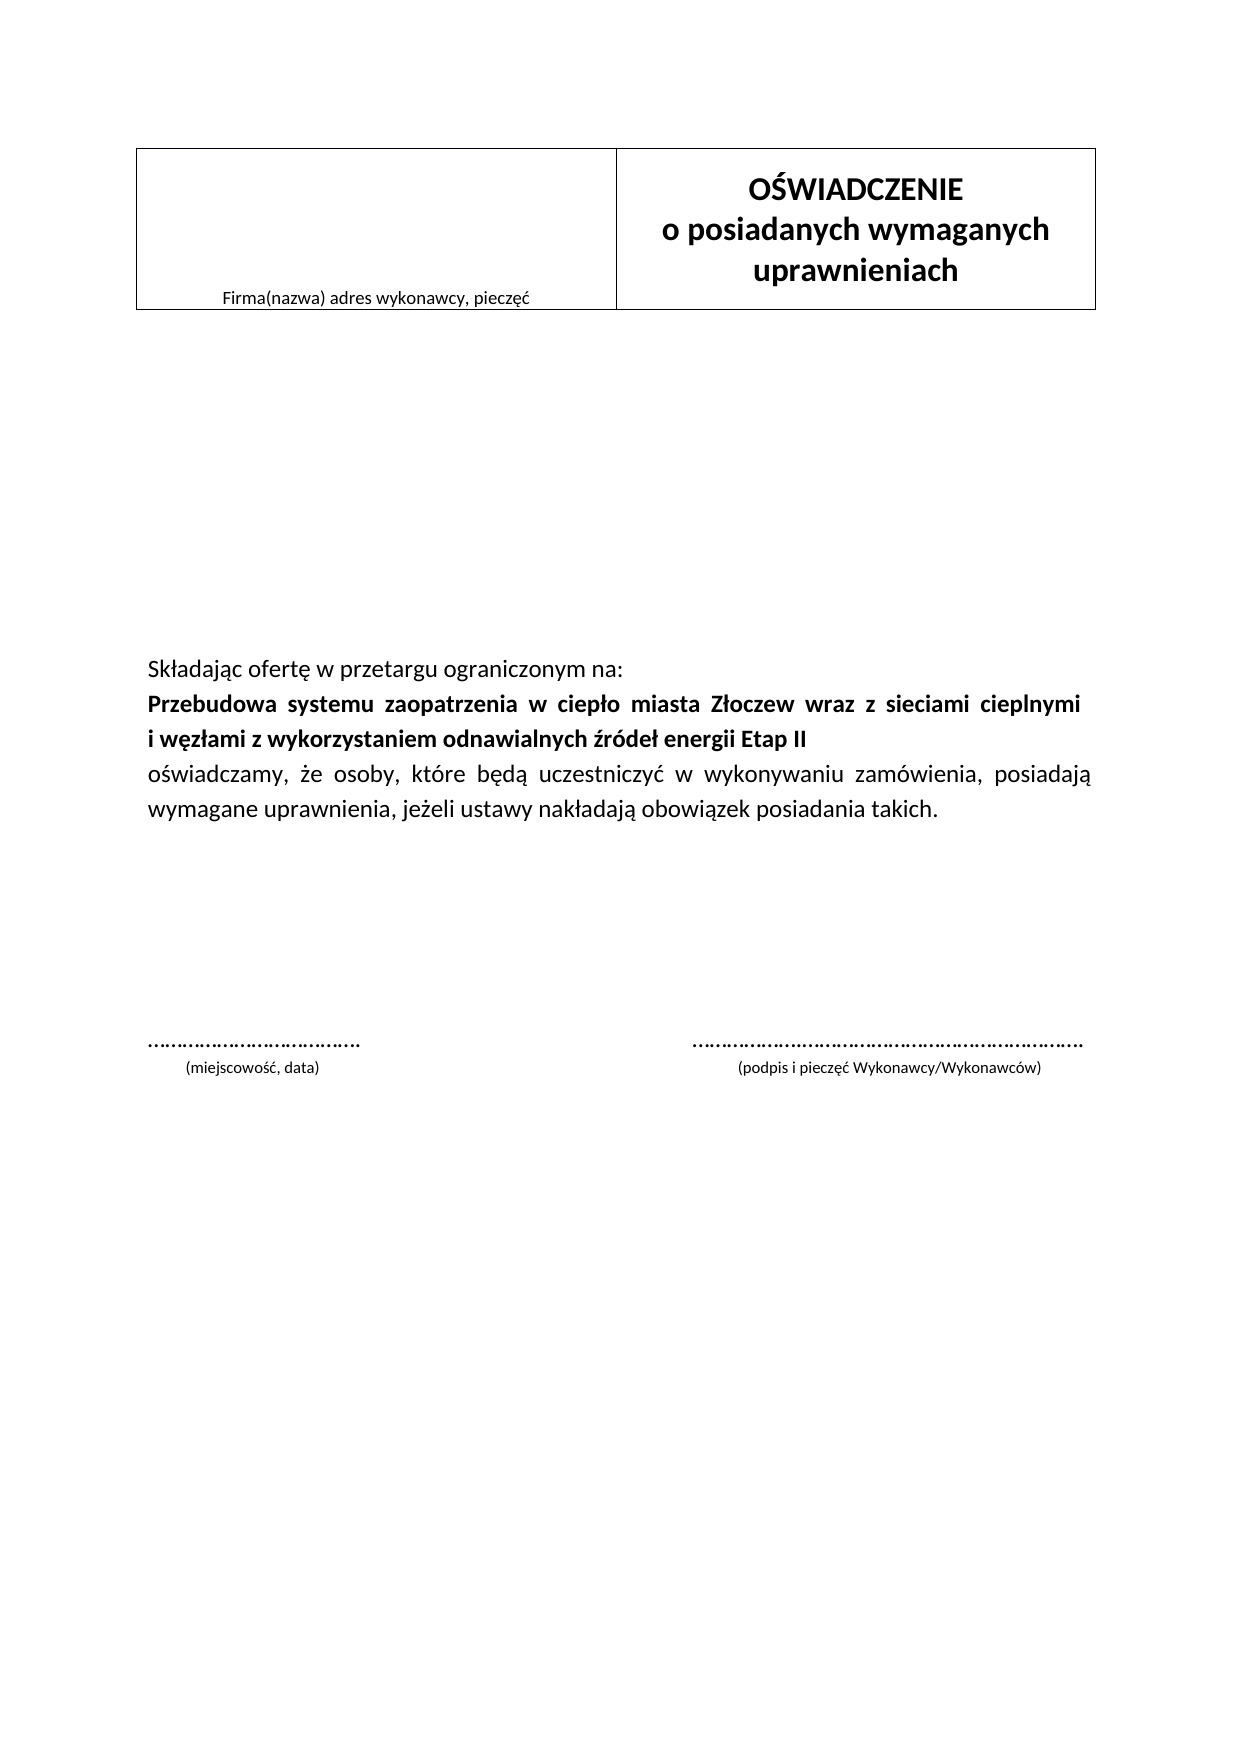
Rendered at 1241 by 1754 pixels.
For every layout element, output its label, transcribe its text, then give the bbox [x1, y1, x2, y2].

table_header Firma(nazwa) adres wykonawcy, pieczęć [137, 149, 616, 309]
text (miejscowość, data) (podpis i pieczęć Wykonawcy/Wykonawców) [148, 1058, 1093, 1078]
text Składając ofertę w przetargu ograniczonym na: [148, 654, 1093, 684]
text oświadczamy, że osoby, które będą uczestniczyć w wykonywaniu zamówienia, posiadają wymagane uprawnienia, jeżeli ustawy nakładają obowiązek posiadania takich. [148, 759, 1093, 824]
text ………………………………. ……………….…………………………………………. [148, 1023, 1093, 1053]
table_header OŚWIADCZENIE o posiadanych wymaganych uprawnieniach [617, 149, 1095, 309]
text Przebudowa systemu zaopatrzenia w ciepło miasta Złoczew wraz z sieciami cieplnymi i węzłami z wykorzystaniem odnawialnych źródeł energii Etap II [148, 689, 1093, 754]
